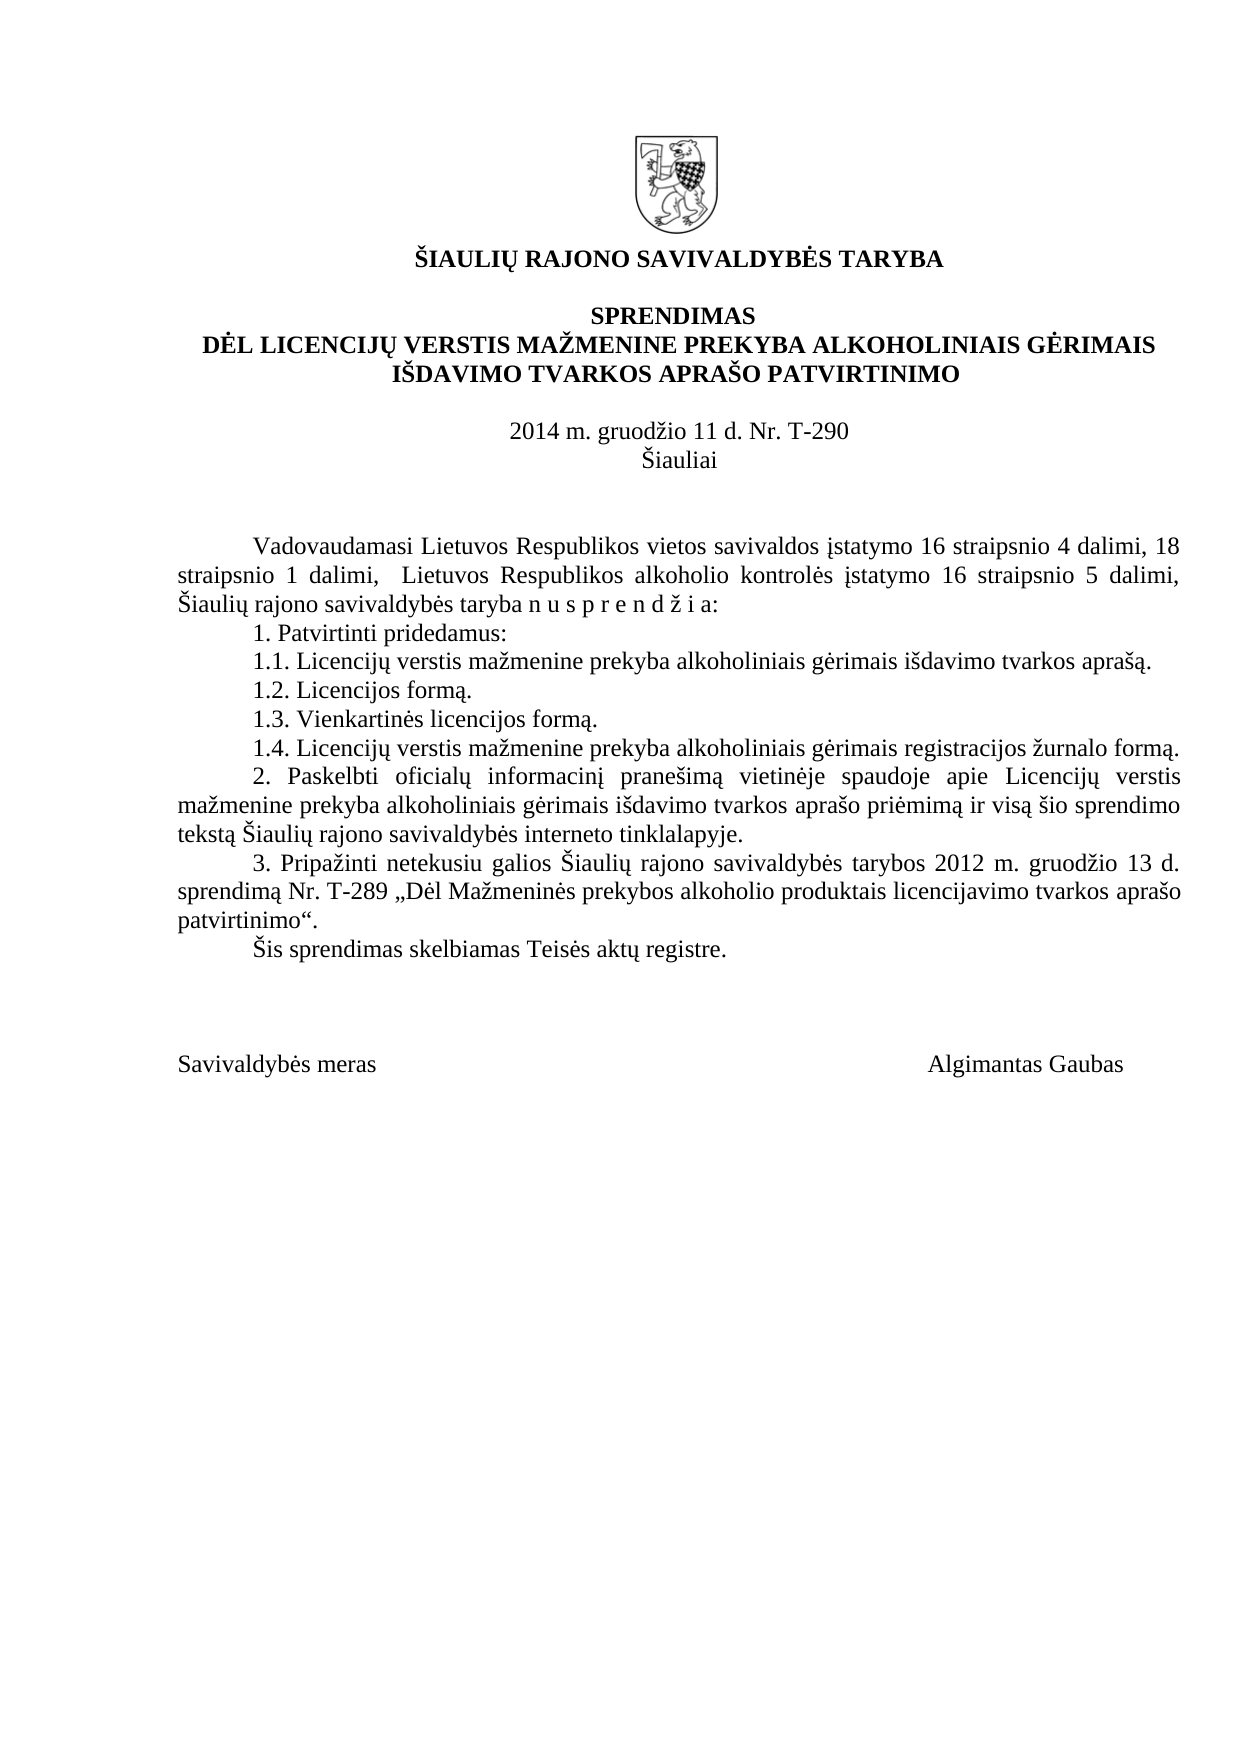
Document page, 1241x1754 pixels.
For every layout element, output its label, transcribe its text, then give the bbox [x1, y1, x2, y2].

text 3. Pripažinti netekusiu galios Šiaulių rajono savivaldybės tarybos 2012 m. gruodžio 13 d. sprendimą Nr. T-289 „Dėl Mažmeninės prekybos alkoholio produktais licencijavimo tvarkos aprašo patvirtinimo“. [177, 848, 1181, 934]
text Savivaldybės meras Algimantas Gaubas [177, 1049, 1181, 1078]
text 1.1. Licencijų verstis mažmenine prekyba alkoholiniais gėrimais išdavimo tvarkos aprašą. [177, 646, 1181, 675]
text Vadovaudamasi Lietuvos Respublikos vietos savivaldos įstatymo 16 straipsnio 4 dalimi, 18 straipsnio 1 dalimi, Lietuvos Respublikos alkoholio kontrolės įstatymo 16 straipsnio 5 dalimi, Šiaulių rajono savivaldybės taryba n u s p r e n d ž i a: [177, 531, 1181, 618]
text ŠIAULIŲ RAJONO SAVIVALDYBĖS TARYBA [177, 244, 1181, 273]
text Šis sprendimas skelbiamas Teisės aktų registre. [177, 934, 1181, 963]
text 1.4. Licencijų verstis mažmenine prekyba alkoholiniais gėrimais registracijos žurnalo formą. [177, 733, 1181, 761]
text 2. Paskelbti oficialų informacinį pranešimą vietinėje spaudoje apie Licencijų verstis mažmenine prekyba alkoholiniais gėrimais išdavimo tvarkos aprašo priėmimą ir visą šio sprendimo tekstą Šiaulių rajono savivaldybės interneto tinklalapyje. [177, 761, 1181, 848]
text 1. Patvirtinti pridedamus: [252, 618, 1181, 646]
text Šiauliai [177, 445, 1181, 474]
text DĖL LICENCIJŲ VERSTIS MAŽMENINE PREKYBA ALKOHOLINIAIS GĖRIMAIS IŠDAVIMO TVARKOS APRAŠO PATVIRTINIMO [177, 330, 1181, 388]
text 1.2. Licencijos formą. [177, 675, 1181, 704]
text 2014 m. gruodžio 11 d. Nr. T-290 [177, 416, 1181, 445]
text SPRENDIMAS [177, 301, 1181, 330]
text 1.3. Vienkartinės licencijos formą. [177, 704, 1181, 733]
